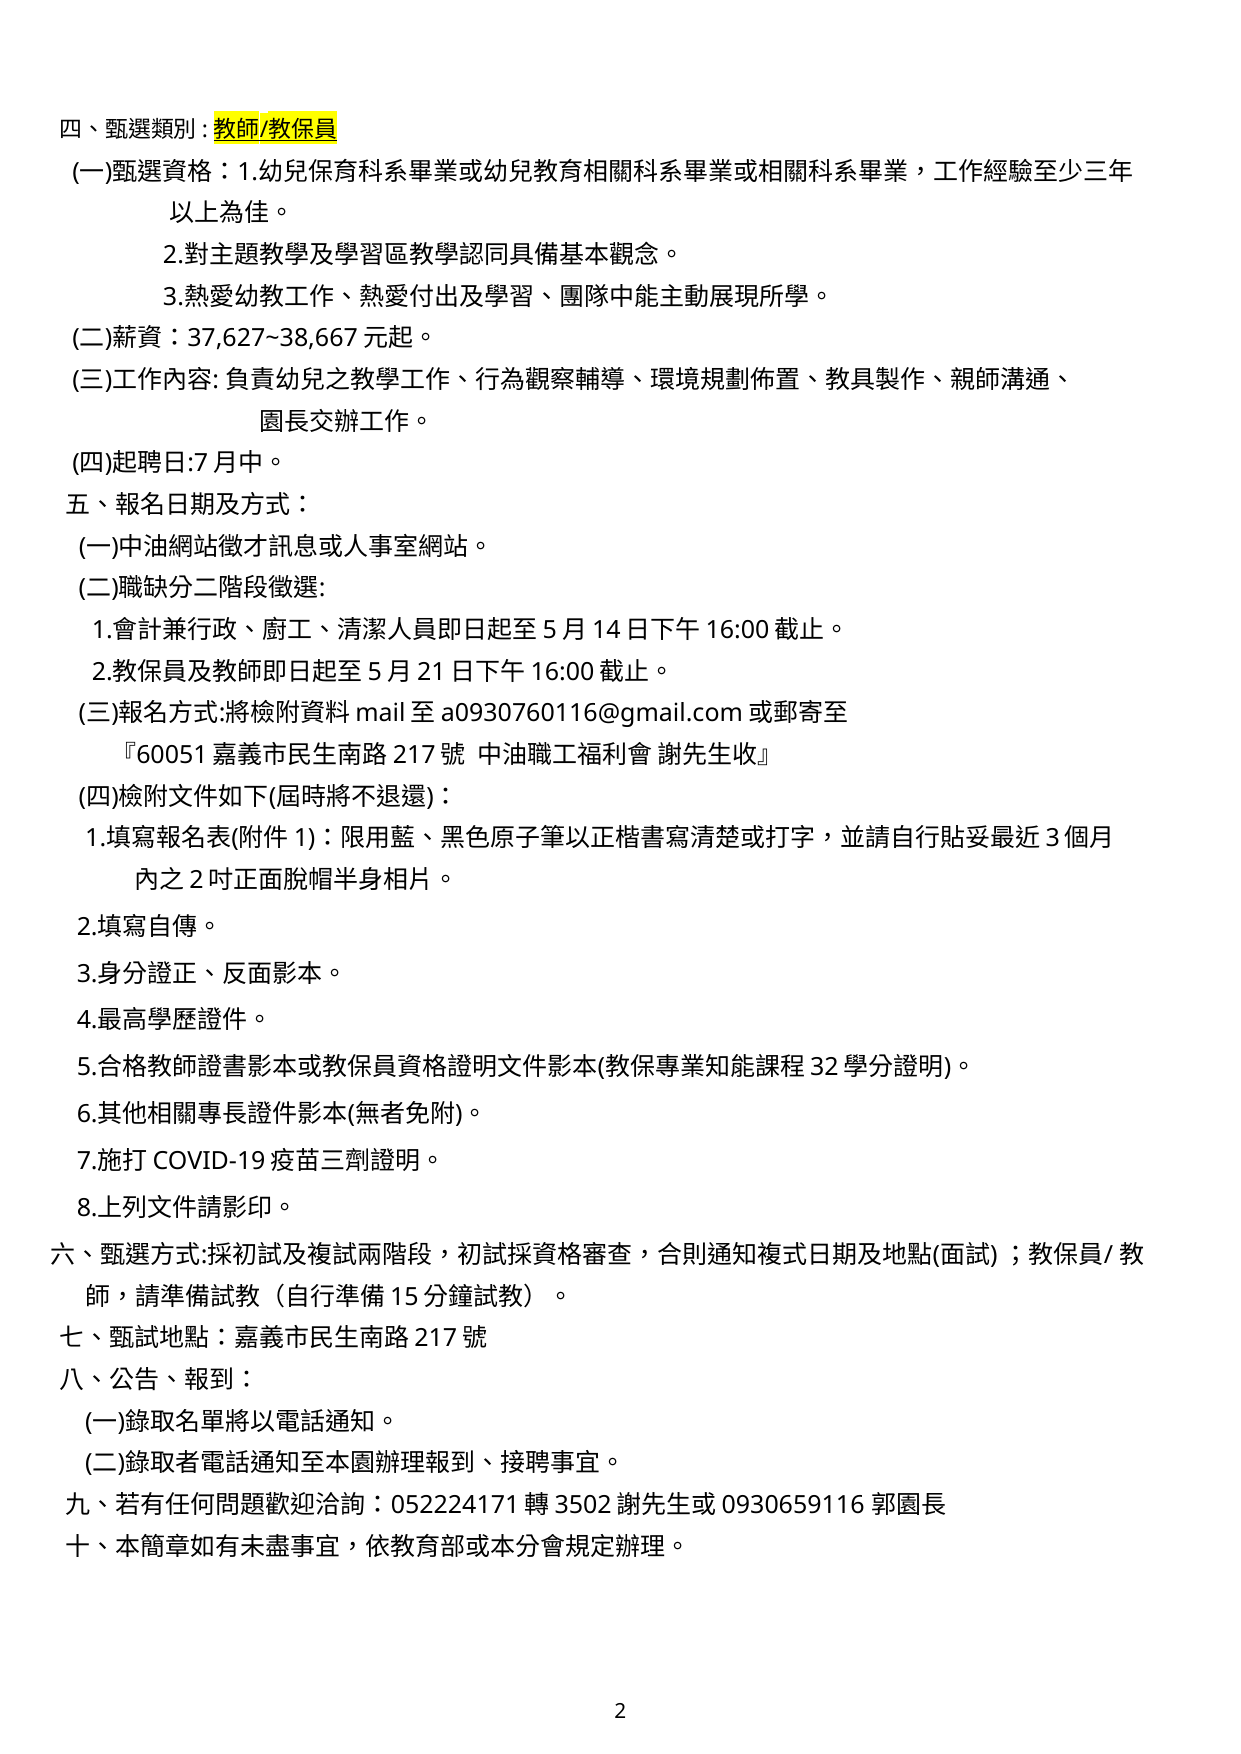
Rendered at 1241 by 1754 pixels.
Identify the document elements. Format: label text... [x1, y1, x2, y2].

text 2.填寫自傳。 [44, 902, 1178, 943]
text 2.對主題教學及學習區教學認同具備基本觀念。 [59, 230, 1178, 272]
text 五、報名日期及方式： [59, 480, 1237, 522]
text 八、公告、報到： [59, 1355, 1181, 1397]
text 九、若有任何問題歡迎洽詢：052224171轉3502謝先生或0930659116 郭園長 [59, 1480, 1181, 1522]
text 園長交辦工作。 [59, 397, 1237, 438]
text 5.合格教師證書影本或教保員資格證明文件影本(教保專業知能課程32學分證明)。 [44, 1042, 1178, 1084]
text (四)起聘日:7月中。 [59, 438, 1237, 480]
text 師，請準備試教（自行準備15分鐘試教）。 [59, 1272, 1178, 1313]
text (二)職缺分二階段徵選: [59, 563, 1181, 605]
text 3.身分證正、反面影本。 [44, 949, 1178, 990]
text (一)中油網站徵才訊息或人事室網站。 [59, 522, 1181, 563]
text 8.上列文件請影印。 [44, 1183, 1178, 1225]
text 『60051嘉義市民生南路217號 中油職工福利會 謝先生收』 [59, 730, 1178, 772]
text 以上為佳。 [59, 188, 1178, 230]
text (一)甄選資格：1.幼兒保育科系畢業或幼兒教育相關科系畢業或相關科系畢業，工作經驗至少三年 [59, 147, 1178, 188]
text 7.施打COVID-19疫苗三劑證明。 [44, 1136, 1178, 1178]
text (四)檢附文件如下(屆時將不退還)： [59, 772, 1178, 813]
text (一)錄取名單將以電話通知。 [59, 1397, 1180, 1438]
text (三)報名方式:將檢附資料mail至a0930760116@gmail.com或郵寄至 [59, 688, 1178, 730]
text 4.最高學歷證件。 [44, 996, 1178, 1037]
text 1.會計兼行政、廚工、清潔人員即日起至5月14日下午16:00截止。 [59, 605, 1181, 647]
text 六、甄選方式:採初試及複試兩階段，初試採資格審查，合則通知複式日期及地點(面試) ；教保員/ 教 [44, 1230, 1178, 1272]
text 2.教保員及教師即日起至5月21日下午16:00截止。 [59, 647, 1181, 688]
text 3.熱愛幼教工作、熱愛付出及學習、團隊中能主動展現所學。 [59, 272, 1178, 313]
text 內之2吋正面脫帽半身相片。 [59, 855, 1178, 897]
text (二)薪資：37,627~38,667元起。 [59, 313, 1202, 355]
text 十、本簡章如有未盡事宜，依教育部或本分會規定辦理。 [59, 1522, 1181, 1563]
text 1.填寫報名表(附件1)：限用藍、黑色原子筆以正楷書寫清楚或打字，並請自行貼妥最近3個月 [59, 813, 1178, 855]
text (二)錄取者電話通知至本園辦理報到、接聘事宜。 [59, 1438, 1180, 1480]
text 6.其他相關專長證件影本(無者免附)。 [44, 1089, 1178, 1131]
text 四、甄選類別 : 教師/教保員 [59, 103, 1181, 147]
text (三)工作內容: 負責幼兒之教學工作、行為觀察輔導、環境規劃佈置、教具製作、親師溝通、 [59, 355, 1237, 397]
text 七、甄試地點：嘉義市民生南路217號 [59, 1313, 1181, 1355]
